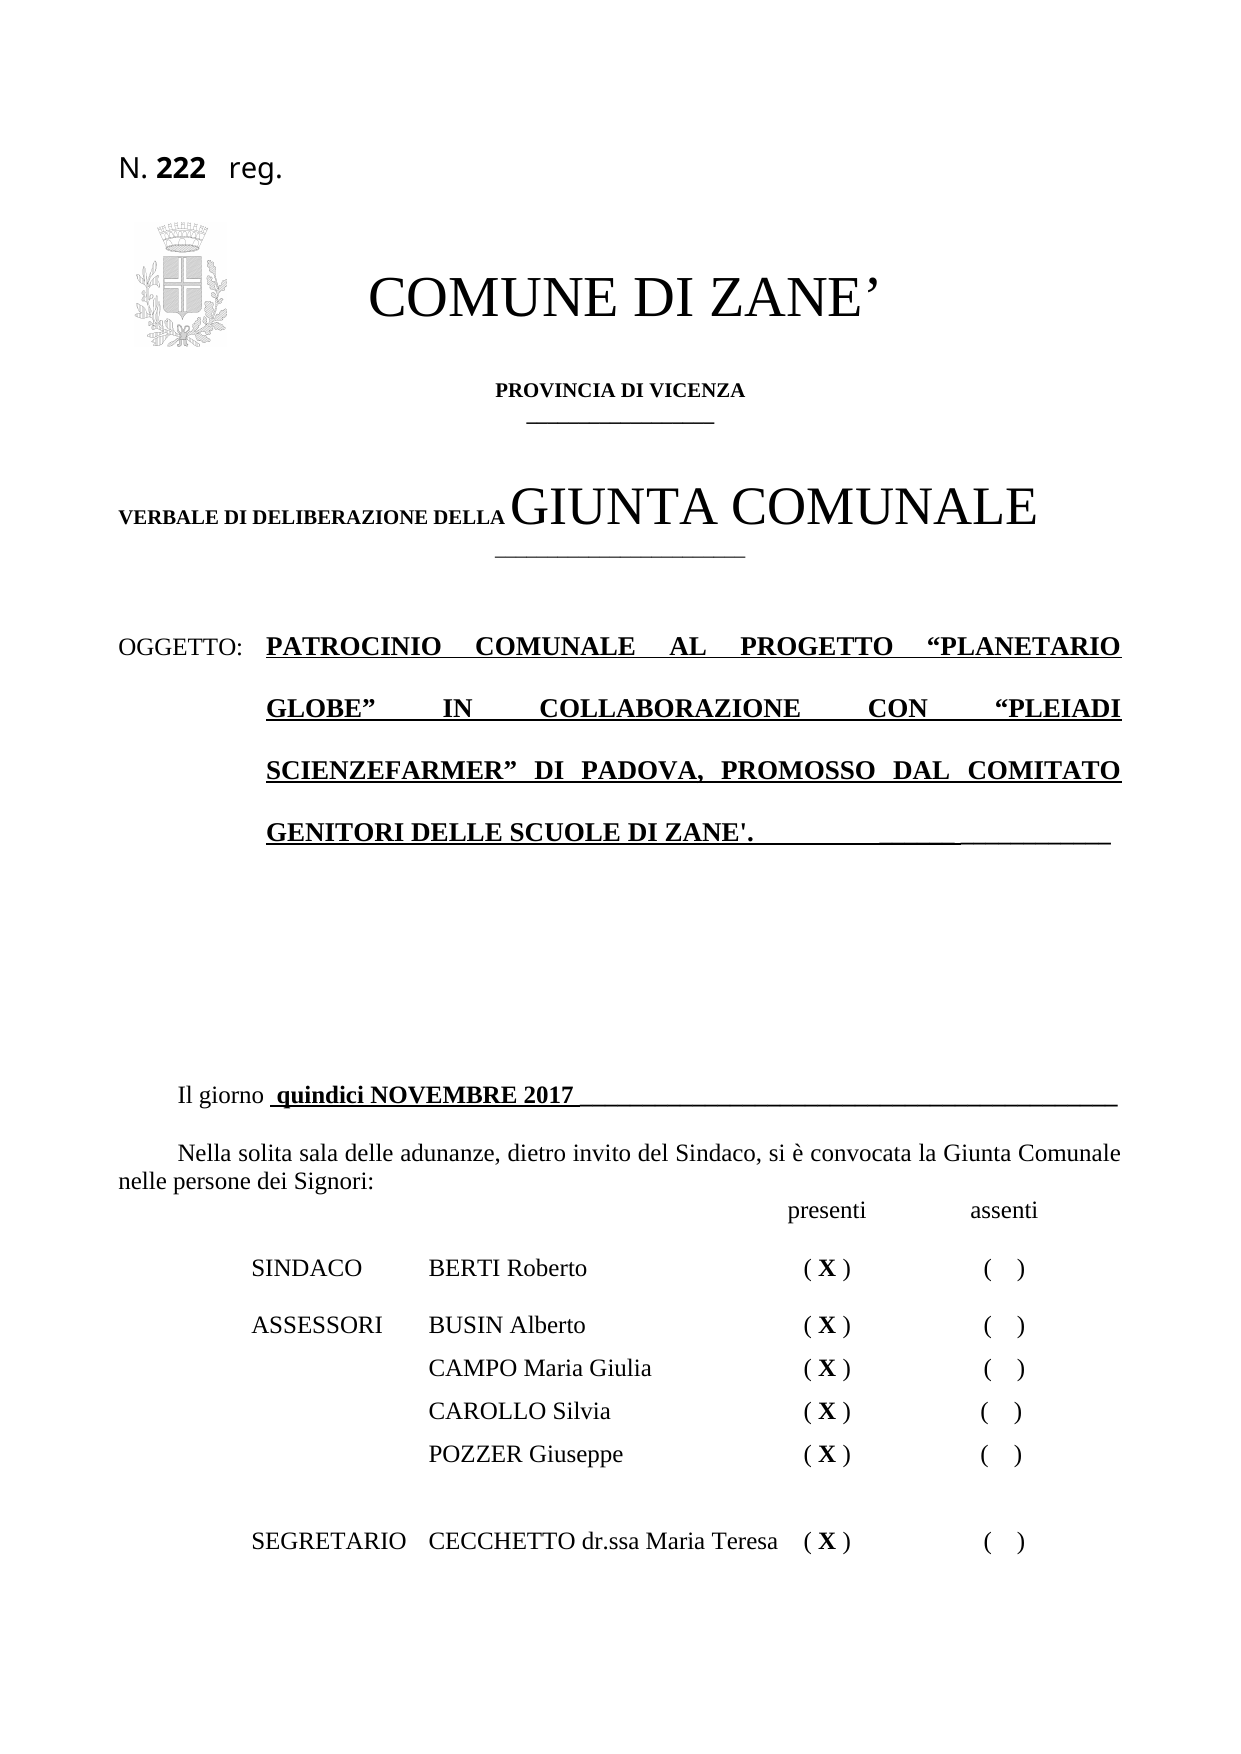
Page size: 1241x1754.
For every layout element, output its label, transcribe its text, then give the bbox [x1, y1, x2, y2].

text VERBALE DI DELIBERAZIONE DELLA GIUNTA COMUNALE [118, 474, 1122, 536]
text ________________________ [118, 536, 1122, 560]
text POZZER Giuseppe ( X ) ( ) [118, 1439, 1122, 1468]
text presenti assenti [118, 1195, 1122, 1224]
text ASSESSORI BUSIN Alberto ( X ) ( ) [118, 1310, 1122, 1339]
text CAMPO Maria Giulia ( X ) ( ) [118, 1353, 1122, 1382]
text SEGRETARIO CECCHETTO dr.ssa Maria Teresa ( X ) ( ) [118, 1526, 1122, 1554]
text CAROLLO Silvia ( X ) ( ) [118, 1396, 1122, 1425]
text N. 222 reg. [118, 148, 1122, 187]
text OGGETTO: PATROCINIO COMUNALE AL PROGETTO “PLANETARIO GLOBE” IN COLLABORAZIONE CON “PLEIADI SCIENZEFARMER” DI PADOVA, PROMOSSO DAL COMITATO GENITORI DELLE SCUOLE DI ZANE'. ______ ____________ [118, 630, 1121, 848]
text __________________ [118, 402, 1122, 426]
text SINDACO BERTI Roberto ( X ) ( ) [118, 1253, 1122, 1281]
text Nella solita sala delle adunanze, dietro invito del Sindaco, si è convocata la Giunta Comunale nelle persone dei Signori: [118, 1138, 1122, 1195]
text PROVINCIA DI VICENZA [118, 378, 1122, 402]
text COMUNE DI ZANE’ [118, 214, 1122, 378]
text Il giorno quindici NOVEMBRE 2017 ___________________________________________ [118, 1080, 1122, 1109]
